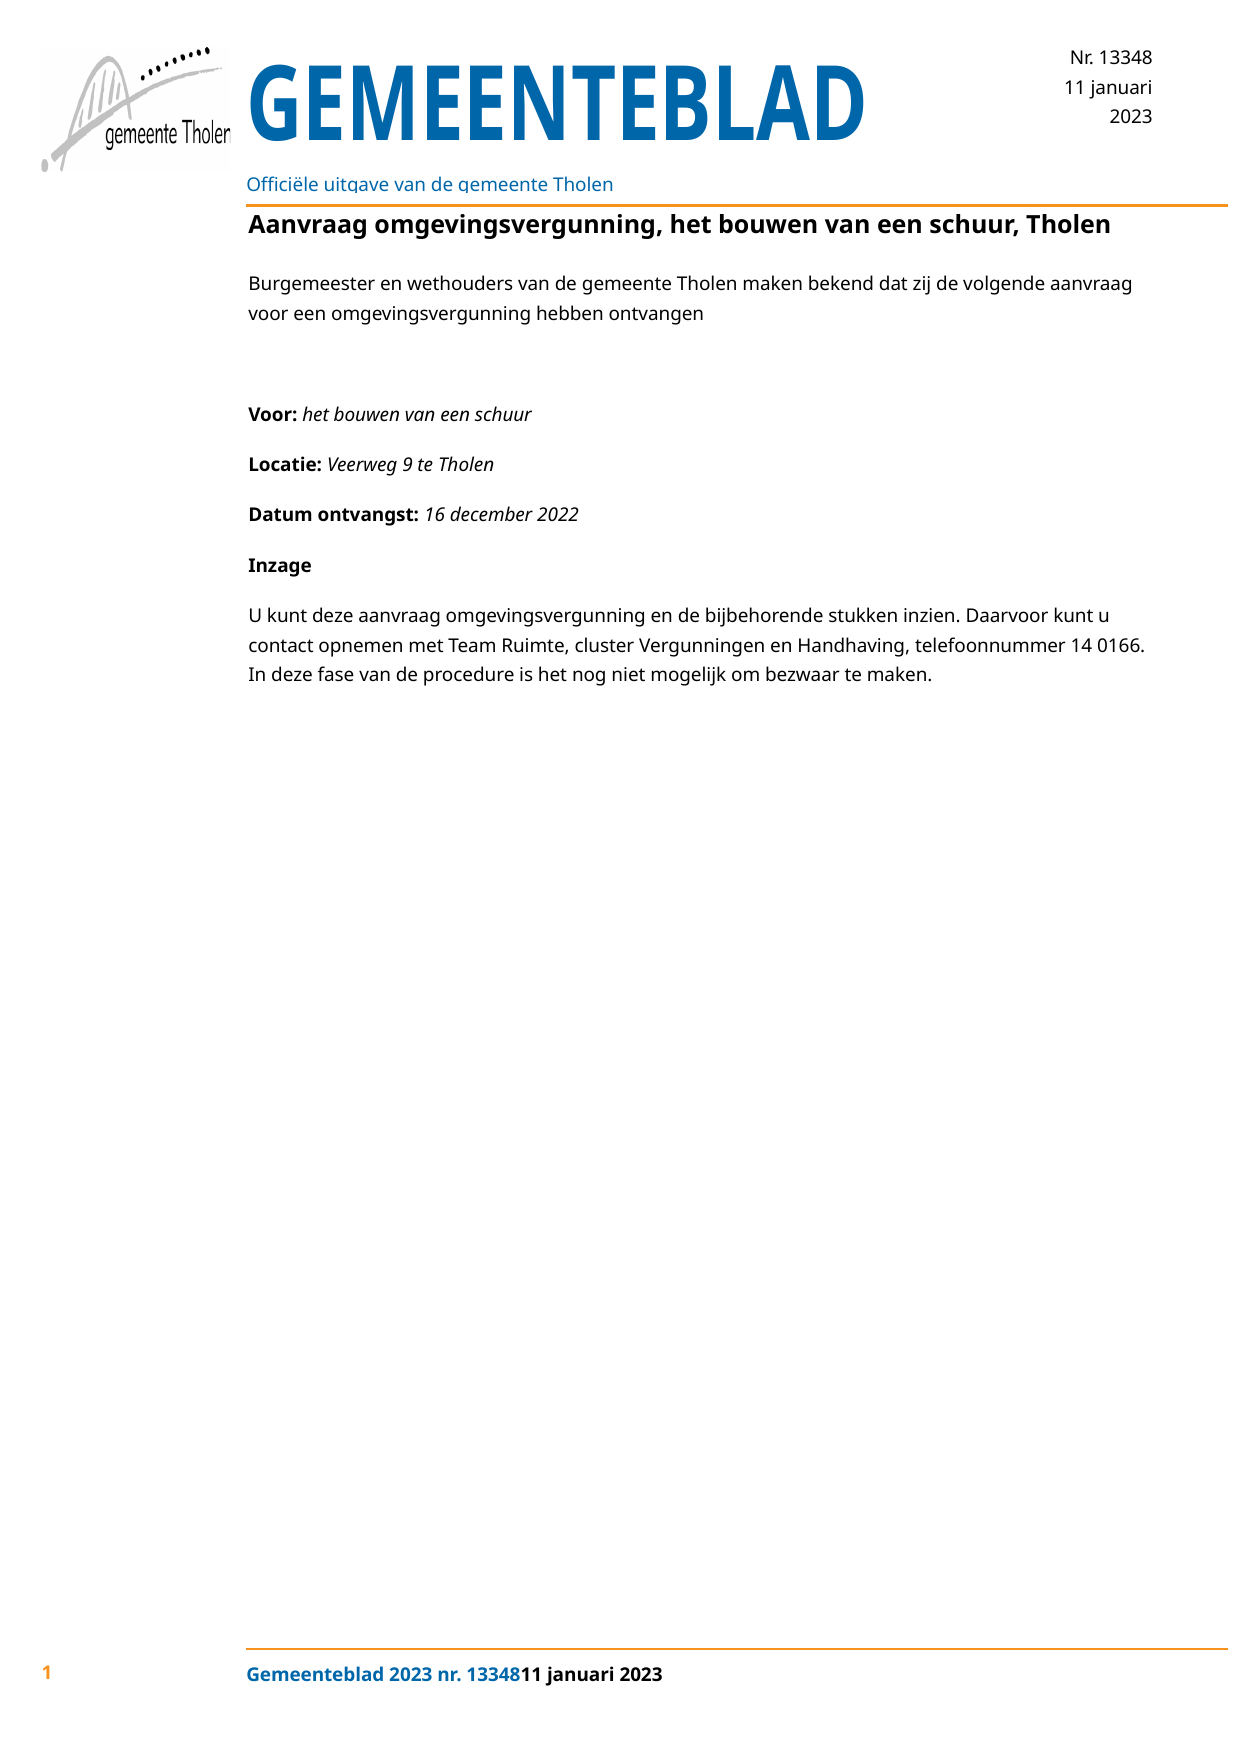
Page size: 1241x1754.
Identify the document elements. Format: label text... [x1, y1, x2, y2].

text Datum ontvangst: 16 december 2022 [248, 502, 1152, 527]
text Inzage [248, 552, 1152, 578]
text Locatie: Veerweg 9 te Tholen [248, 451, 1152, 477]
text Burgemeester en wethouders van de gemeente Tholen maken bekend dat zij de volgende aanvraag voor een omgevingsvergunning hebben ontvangen [248, 270, 1152, 326]
text Aanvraag omgevingsvergunning, het bouwen van een schuur, Tholen [248, 207, 1152, 241]
text U kunt deze aanvraag omgevingsvergunning en de bijbehorende stukken inzien. Daarvoor kunt u contact opnemen met Team Ruimte, cluster Vergunningen en Handhaving, telefoonnummer 14 0166. In deze fase van de procedure is het nog niet mogelijk om bezwaar te maken. [248, 602, 1152, 687]
text Voor: het bouwen van een schuur [248, 401, 1152, 426]
picture [41, 47, 231, 172]
